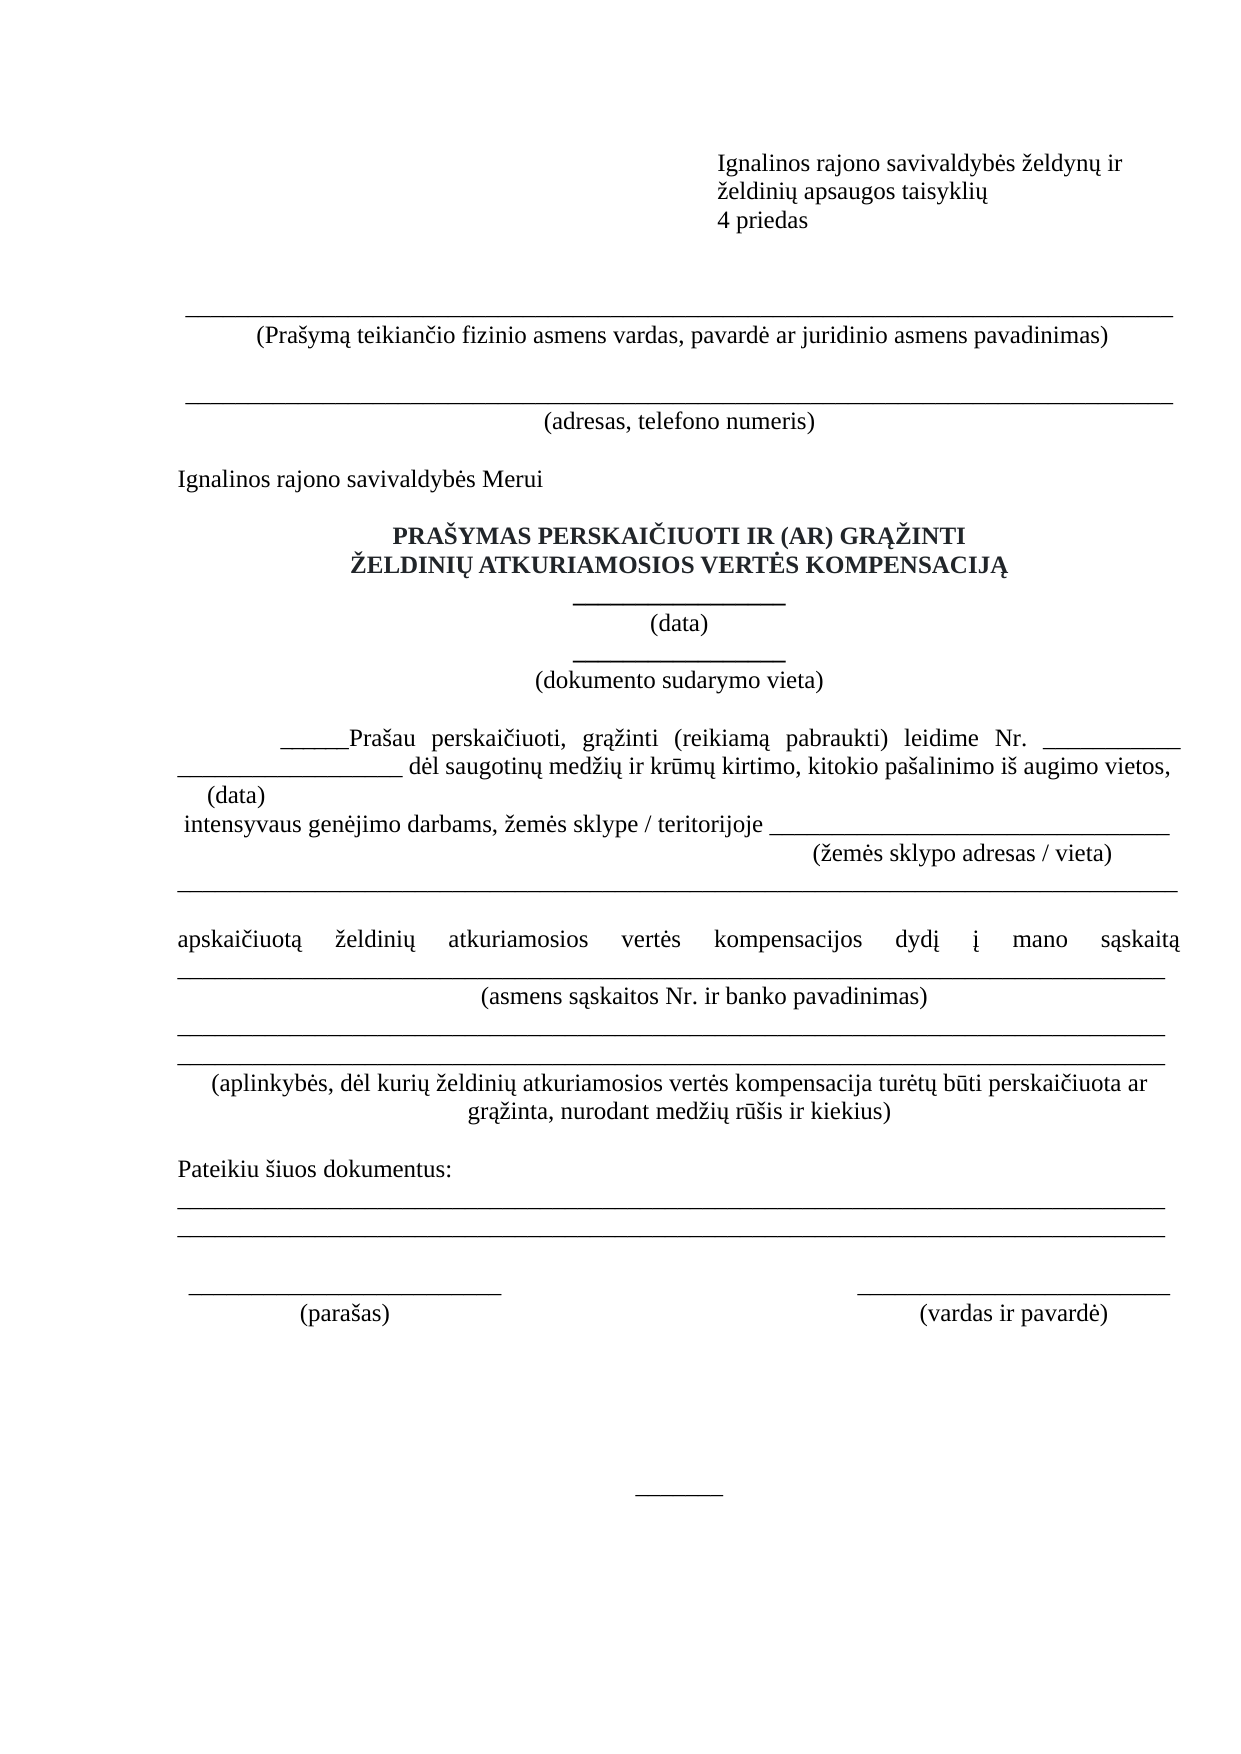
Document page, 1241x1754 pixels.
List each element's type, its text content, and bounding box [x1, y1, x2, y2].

text _______________________________________________________________________________ [177, 1183, 1181, 1211]
text (adresas, telefono numeris) [177, 406, 1181, 435]
text (aplinkybės, dėl kurių želdinių atkuriamosios vertės kompensacija turėtų būti perskaičiuota ar grąžinta, nurodant medžių rūšis ir kiekius) [177, 1068, 1181, 1125]
table_cell (parašas) [177, 1298, 512, 1326]
text _________________ (dokumento sudarymo vieta) [177, 636, 1181, 694]
text _______________________________________________________________________________ [177, 1010, 1181, 1039]
table_cell (vardas ir pavardė) [846, 1298, 1181, 1326]
text 4 priedas [717, 205, 1181, 234]
text Prašau perskaičiuoti, grąžinti (reikiamą pabraukti) leidime Nr. ___________ __________________ dėl saugotinų medžių ir krūmų kirtimo, kitokio pašalinimo iš augimo vietos, [177, 723, 1181, 780]
text (Prašymą teikiančio fizinio asmens vardas, pavardė ar juridinio asmens pavadinimas) [177, 320, 1181, 349]
text želdinių apsaugos taisyklių [717, 176, 1181, 205]
table_cell [512, 1298, 846, 1326]
text apskaičiuotą želdinių atkuriamosios vertės kompensacijos dydį į mano sąskaitą _______________________________________________________________________________ [177, 924, 1181, 981]
text (žemės sklypo adresas / vieta) [177, 838, 1181, 866]
text (data) [177, 780, 1181, 809]
table_header _________________________ [846, 1269, 1181, 1298]
table_header [512, 1269, 846, 1298]
text Pateikiu šiuos dokumentus: [177, 1154, 1181, 1183]
table_header _________________________ [177, 1269, 512, 1298]
text (data) [177, 608, 1181, 636]
text intensyvaus genėjimo darbams, žemės sklype / teritorijoje ________________________________ [177, 809, 1181, 838]
text Ignalinos rajono savivaldybės Merui [177, 464, 1181, 493]
text _________________ [177, 579, 1181, 608]
text _______________________________________________________________________________ [177, 1211, 1181, 1240]
text (asmens sąskaitos Nr. ir banko pavadinimas) [177, 981, 1181, 1010]
text Ignalinos rajono savivaldybės želdynų ir [717, 148, 1181, 176]
text _______ [177, 1470, 1181, 1499]
text ŽELDINIŲ ATKURIAMOSIOS VERTĖS KOMPENSACIJĄ [177, 550, 1181, 579]
text _______________________________________________________________________________ [177, 291, 1181, 320]
text PRAŠYMAS PERSKAIČIUOTI IR (AR) GRĄŽINTI [177, 521, 1181, 550]
text ________________________________________________________________________________ [177, 866, 1181, 895]
text _______________________________________________________________________________ [177, 378, 1181, 406]
text _______________________________________________________________________________ [177, 1039, 1181, 1068]
